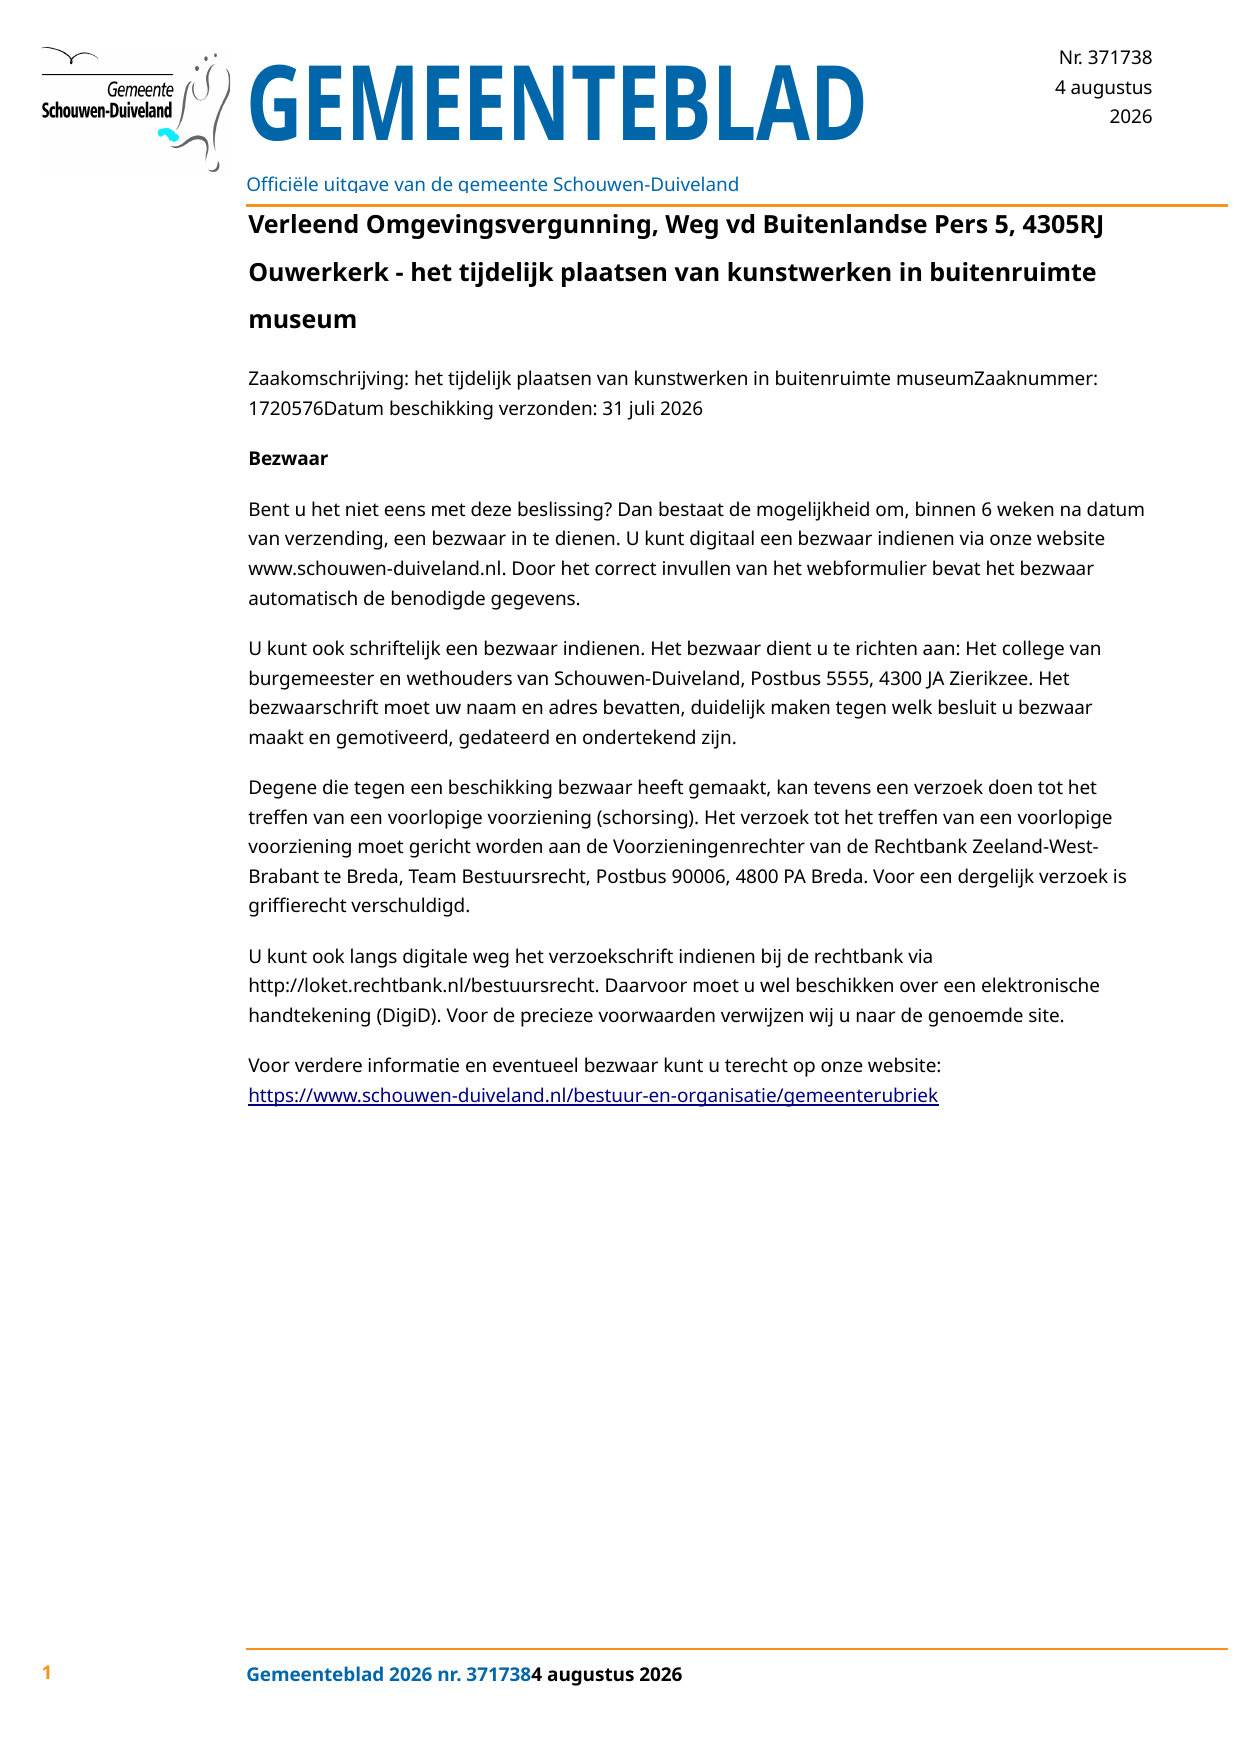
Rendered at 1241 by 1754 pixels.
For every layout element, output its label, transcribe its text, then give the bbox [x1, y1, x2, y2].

text U kunt ook langs digitale weg het verzoekschrift indienen bij de rechtbank via http://loket.rechtbank.nl/bestuursrecht. Daarvoor moet u wel beschikken over een elektronische handtekening (DigiD). Voor de precieze voorwaarden verwijzen wij u naar de genoemde site. [248, 943, 1152, 1028]
text Degene die tegen een beschikking bezwaar heeft gemaakt, kan tevens een verzoek doen tot het treffen van een voorlopige voorziening (schorsing). Het verzoek tot het treffen van een voorlopige voorziening moet gericht worden aan de Voorzieningenrechter van de Rechtbank Zeeland-West-Brabant te Breda, Team Bestuursrecht, Postbus 90006, 4800 PA Breda. Voor een dergelijk verzoek is griffierecht verschuldigd. [248, 774, 1152, 918]
picture [41, 47, 231, 172]
text Verleend Omgevingsvergunning, Weg vd Buitenlandse Pers 5, 4305RJ Ouwerkerk - het tijdelijk plaatsen van kunstwerken in buitenruimte museum [248, 207, 1152, 336]
text Zaakomschrijving: het tijdelijk plaatsen van kunstwerken in buitenruimte museumZaaknummer: 1720576Datum beschikking verzonden: 31 juli 2026 [248, 366, 1152, 421]
text Voor verdere informatie en eventueel bezwaar kunt u terecht op onze website: https://www.schouwen-duiveland.nl/bestuur-en-organisatie/gemeenterubriek [248, 1053, 1152, 1108]
text Bent u het niet eens met deze beslissing? Dan bestaat de mogelijkheid om, binnen 6 weken na datum van verzending, een bezwaar in te dienen. U kunt digitaal een bezwaar indienen via onze website www.schouwen-duiveland.nl. Door het correct invullen van het webformulier bevat het bezwaar automatisch de benodigde gegevens. [248, 496, 1152, 610]
text U kunt ook schriftelijk een bezwaar indienen. Het bezwaar dient u te richten aan: Het college van burgemeester en wethouders van Schouwen-Duiveland, Postbus 5555, 4300 JA Zierikzee. Het bezwaarschrift moet uw naam en adres bevatten, duidelijk maken tegen welk besluit u bezwaar maakt en gemotiveerd, gedateerd en ondertekend zijn. [248, 635, 1152, 749]
text Bezwaar [248, 446, 1152, 471]
